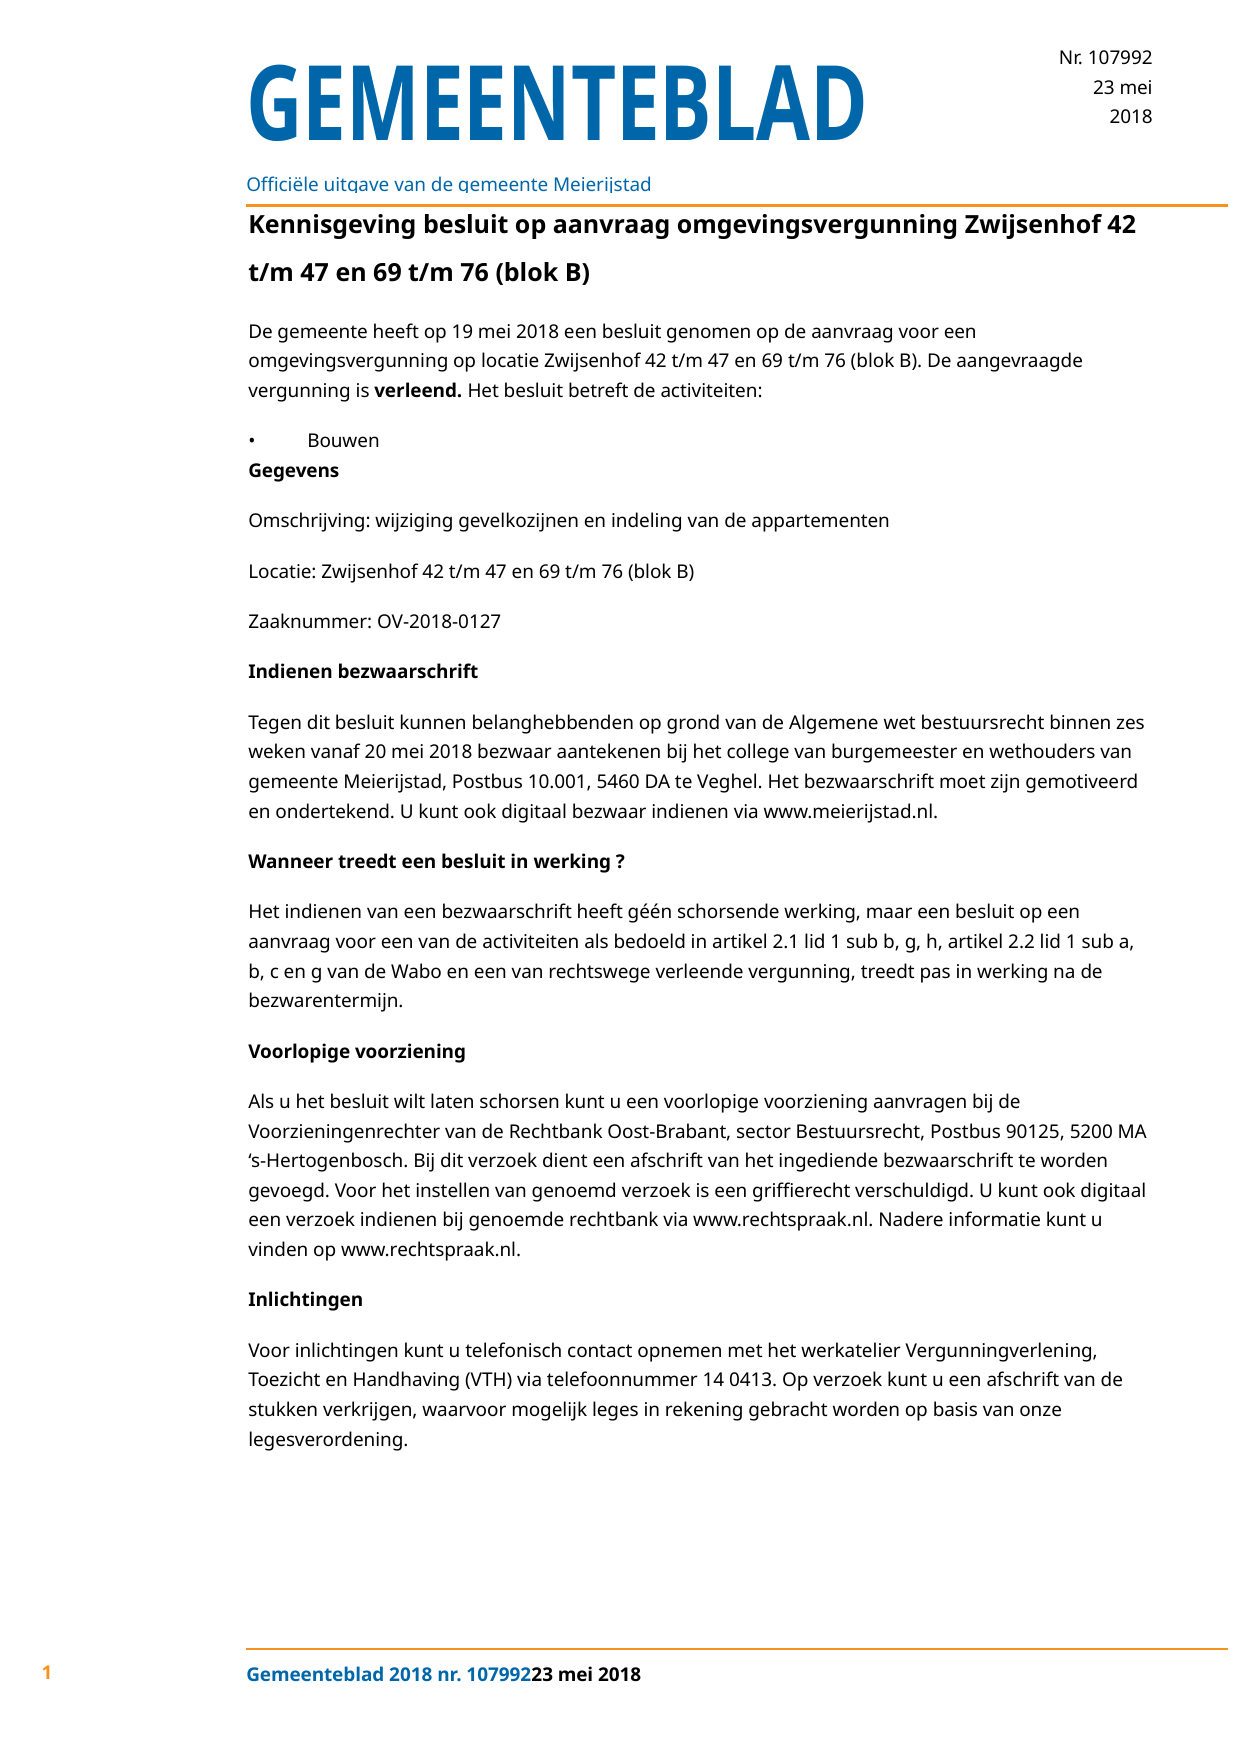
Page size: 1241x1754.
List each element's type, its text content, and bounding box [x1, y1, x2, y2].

text Wanneer treedt een besluit in werking ? [248, 848, 1152, 874]
text Gegevens [248, 457, 1152, 483]
text Locatie: Zwijsenhof 42 t/m 47 en 69 t/m 76 (blok B) [248, 558, 1152, 584]
text Tegen dit besluit kunnen belanghebbenden op grond van de Algemene wet bestuursrecht binnen zes weken vanaf 20 mei 2018 bezwaar aantekenen bij het college van burgemeester en wethouders van gemeente Meierijstad, Postbus 10.001, 5460 DA te Veghel. Het bezwaarschrift moet zijn gemotiveerd en ondertekend. U kunt ook digitaal bezwaar indienen via www.meierijstad.nl. [248, 709, 1152, 824]
text Voor inlichtingen kunt u telefonisch contact opnemen met het werkatelier Vergunningverlening, Toezicht en Handhaving (VTH) via telefoonnummer 14 0413. Op verzoek kunt u een afschrift van de stukken verkrijgen, waarvoor mogelijk leges in rekening gebracht worden op basis van onze legesverordening. [248, 1337, 1152, 1452]
text Kennisgeving besluit op aanvraag omgevingsvergunning Zwijsenhof 42 t/m 47 en 69 t/m 76 (blok B) [248, 207, 1152, 288]
text Het indienen van een bezwaarschrift heeft géén schorsende werking, maar een besluit op een aanvraag voor een van de activiteiten als bedoeld in artikel 2.1 lid 1 sub b, g, h, artikel 2.2 lid 1 sub a, b, c en g van de Wabo en een van rechtswege verleende vergunning, treedt pas in werking na de bezwarentermijn. [248, 899, 1152, 1013]
text Voorlopige voorziening [248, 1038, 1152, 1064]
list Bouwen [248, 427, 1152, 453]
text Als u het besluit wilt laten schorsen kunt u een voorlopige voorziening aanvragen bij de Voorzieningenrechter van de Rechtbank Oost-Brabant, sector Bestuursrecht, Postbus 90125, 5200 MA ‘s-Hertogenbosch. Bij dit verzoek dient een afschrift van het ingediende bezwaarschrift te worden gevoegd. Voor het instellen van genoemd verzoek is een griffierecht verschuldigd. U kunt ook digitaal een verzoek indienen bij genoemde rechtbank via www.rechtspraak.nl. Nadere informatie kunt u vinden op www.rechtspraak.nl. [248, 1088, 1152, 1262]
text Zaaknummer: OV-2018-0127 [248, 608, 1152, 634]
picture [41, 47, 231, 172]
text Indienen bezwaarschrift [248, 659, 1152, 684]
text Omschrijving: wijziging gevelkozijnen en indeling van de appartementen [248, 507, 1152, 533]
text De gemeente heeft op 19 mei 2018 een besluit genomen op de aanvraag voor een omgevingsvergunning op locatie Zwijsenhof 42 t/m 47 en 69 t/m 76 (blok B). De aangevraagde vergunning is verleend. Het besluit betreft de activiteiten: [248, 318, 1152, 403]
text Inlichtingen [248, 1287, 1152, 1312]
